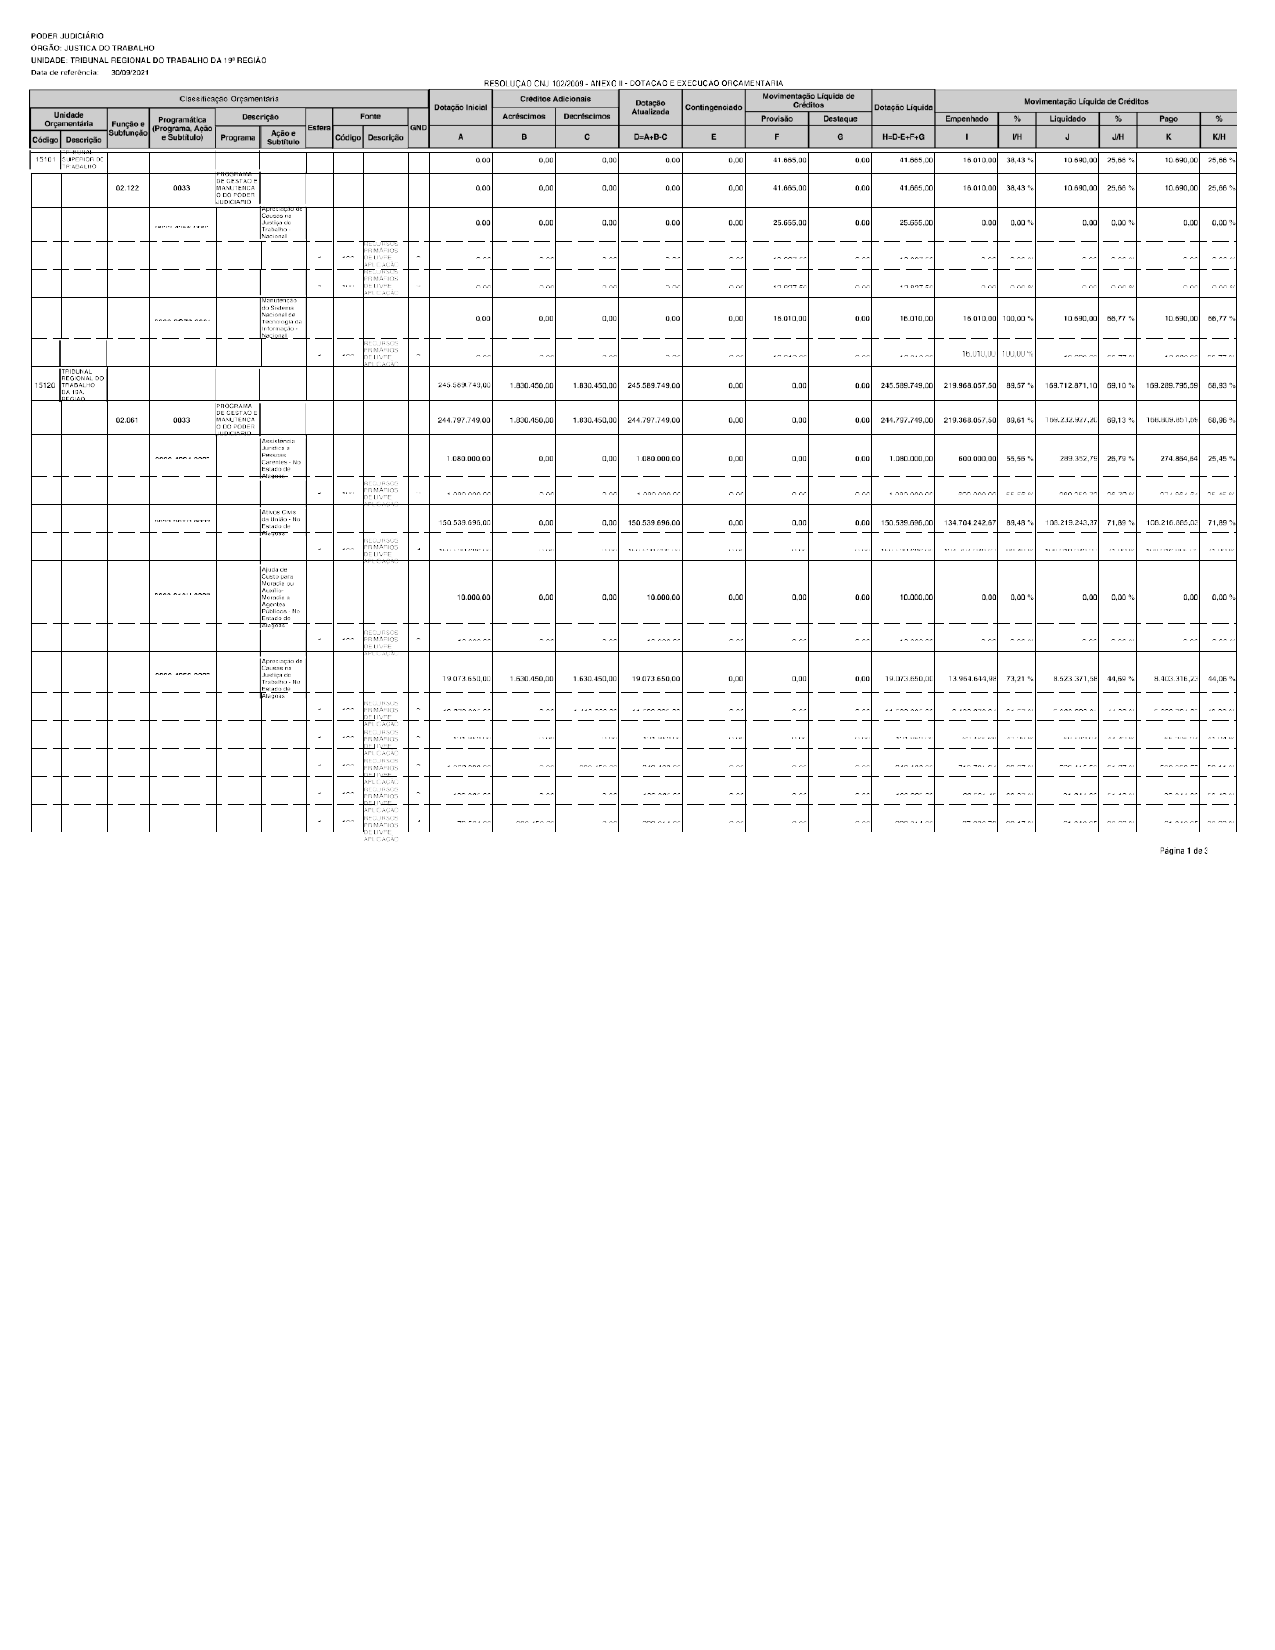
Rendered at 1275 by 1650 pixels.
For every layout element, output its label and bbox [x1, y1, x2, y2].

table_cell [1137, 623, 1199, 651]
table_cell [32, 532, 61, 560]
table_cell [935, 476, 997, 504]
table_cell [364, 532, 408, 560]
table_cell [872, 692, 934, 720]
table_cell [1200, 561, 1236, 623]
table_cell [556, 748, 618, 776]
table_cell [998, 208, 1035, 241]
table_cell [809, 561, 871, 623]
table_cell [108, 776, 149, 804]
table_cell [493, 367, 555, 400]
table_cell [1200, 435, 1236, 476]
table_cell [493, 720, 555, 748]
table_cell [683, 174, 745, 207]
table_cell [150, 174, 259, 207]
table_cell [1099, 748, 1136, 776]
table_cell [683, 241, 745, 269]
table_cell [334, 401, 363, 434]
table_cell [998, 505, 1035, 532]
table_cell [307, 720, 333, 748]
table_cell [150, 692, 216, 720]
table_cell [1137, 338, 1199, 366]
table_cell [216, 401, 259, 434]
table_cell [935, 804, 997, 832]
table_cell [62, 652, 107, 692]
table_cell [809, 623, 871, 651]
table_cell [556, 367, 618, 400]
table_cell [1200, 804, 1236, 832]
table_cell [150, 804, 216, 832]
table_cell [1200, 241, 1236, 269]
table_cell [872, 720, 934, 748]
table_cell [62, 401, 107, 434]
table_cell [809, 174, 871, 207]
table_cell [935, 367, 997, 400]
table_cell [1036, 692, 1098, 720]
table_cell [262, 804, 306, 832]
table_cell [1036, 532, 1098, 560]
table_cell [409, 208, 429, 241]
table_cell [150, 241, 216, 269]
table_cell [746, 776, 808, 804]
table_cell [809, 776, 871, 804]
table_cell [62, 623, 107, 651]
table_cell [872, 505, 934, 532]
table_cell [32, 561, 61, 623]
table_header [809, 153, 871, 173]
table_cell [364, 298, 408, 338]
table_cell [307, 269, 333, 297]
table_cell [307, 367, 333, 400]
table_cell [493, 208, 555, 241]
table_cell [556, 720, 618, 748]
table_cell [108, 367, 149, 400]
table_cell [32, 720, 61, 748]
table_cell [1137, 748, 1199, 776]
table_cell [108, 401, 149, 434]
table_cell [1200, 623, 1236, 651]
table_cell [307, 561, 333, 623]
table_cell [556, 269, 618, 297]
table_cell [334, 174, 363, 207]
table_cell [32, 208, 61, 241]
table_cell [1137, 401, 1199, 434]
table_cell [150, 476, 216, 504]
table_cell [217, 435, 306, 476]
table_cell [493, 804, 555, 832]
table_cell [1099, 338, 1136, 366]
table_cell [872, 208, 934, 241]
table_cell [619, 208, 682, 241]
table_cell [809, 269, 871, 297]
table_cell [217, 532, 259, 560]
table_header [935, 153, 997, 173]
table_cell [556, 241, 618, 269]
table_cell [32, 623, 61, 651]
table_cell [62, 748, 107, 776]
table_cell [998, 561, 1035, 623]
table_cell [334, 532, 363, 560]
table_cell [108, 298, 149, 338]
table_cell [619, 505, 682, 532]
table_cell [409, 652, 429, 692]
table_cell [334, 623, 363, 651]
table_cell [746, 208, 808, 241]
table_cell [935, 776, 997, 804]
table_cell [556, 208, 618, 241]
table_cell [430, 367, 492, 400]
table_cell [683, 720, 745, 748]
table_cell [1099, 505, 1136, 532]
table_header [150, 153, 306, 173]
table_cell [493, 652, 555, 692]
table_cell [108, 208, 149, 241]
table_cell [493, 435, 555, 476]
table_cell [409, 241, 429, 269]
table_cell [1099, 435, 1136, 476]
table_cell [872, 241, 934, 269]
table_cell [872, 367, 934, 400]
table_cell [430, 804, 492, 832]
table_cell [1099, 401, 1136, 434]
table_cell [935, 532, 997, 560]
table_cell [430, 476, 492, 504]
table_cell [1099, 804, 1136, 832]
table_cell [409, 720, 429, 748]
table_cell [1099, 720, 1136, 748]
table_cell [872, 623, 934, 651]
table_cell [683, 804, 745, 832]
table_cell [935, 748, 997, 776]
table_cell [1200, 174, 1236, 207]
table_cell [217, 652, 306, 692]
table_cell [150, 532, 216, 560]
table_cell [872, 652, 934, 692]
table_cell [364, 505, 408, 532]
table_cell [1036, 174, 1098, 207]
table_cell [998, 776, 1035, 804]
table_cell [150, 298, 216, 338]
table_cell [150, 776, 216, 804]
table_cell [1137, 476, 1199, 504]
table_cell [430, 776, 492, 804]
table_cell [619, 561, 682, 623]
table_cell [746, 401, 808, 434]
table_cell [683, 401, 745, 434]
table_cell [998, 401, 1035, 434]
table_cell [1137, 298, 1199, 338]
table_cell [262, 241, 306, 269]
table_cell [493, 241, 555, 269]
table_cell [872, 748, 934, 776]
table_cell [108, 804, 149, 832]
table_cell [1200, 298, 1236, 338]
table_cell [430, 532, 492, 560]
table_cell [150, 505, 216, 532]
table_cell [1036, 652, 1098, 692]
table_cell [334, 338, 363, 366]
table_cell [872, 174, 934, 207]
table_cell [364, 269, 408, 297]
table_header [334, 153, 363, 173]
table_cell [809, 338, 871, 366]
table_cell [1036, 720, 1098, 748]
table_header [1099, 153, 1136, 173]
table_cell [1200, 208, 1236, 241]
table_cell [683, 435, 745, 476]
table_cell [364, 720, 408, 748]
table_cell [1099, 776, 1136, 804]
table_cell [334, 208, 363, 241]
table_cell [62, 476, 107, 504]
table_cell [556, 776, 618, 804]
table_cell [619, 174, 682, 207]
table_cell [1137, 174, 1199, 207]
table_cell [935, 241, 997, 269]
table_cell [364, 623, 408, 651]
table_header [619, 153, 682, 173]
table_cell [1036, 298, 1098, 338]
table_cell [1099, 241, 1136, 269]
table_cell [746, 561, 808, 623]
table_cell [217, 748, 261, 776]
table_cell [150, 720, 216, 748]
table_cell [556, 298, 618, 338]
table_cell [1036, 623, 1098, 651]
table_cell [1200, 269, 1236, 297]
table_cell [430, 208, 492, 241]
table_cell [493, 401, 555, 434]
table_cell [108, 692, 149, 720]
table_cell [998, 748, 1035, 776]
table_cell [262, 748, 306, 776]
table_cell [32, 367, 107, 400]
table_cell [409, 561, 429, 623]
table_cell [556, 652, 618, 692]
table_cell [364, 208, 408, 241]
table_cell [1036, 338, 1098, 366]
table_header [430, 153, 492, 173]
table_cell [334, 269, 363, 297]
table_cell [493, 298, 555, 338]
table_cell [619, 692, 682, 720]
table_cell [998, 692, 1035, 720]
table_header [1200, 153, 1236, 173]
table_cell [619, 269, 682, 297]
table_cell [1036, 776, 1098, 804]
table_header [872, 153, 934, 173]
table_cell [556, 532, 618, 560]
table_cell [935, 561, 997, 623]
table_cell [935, 298, 997, 338]
table_cell [746, 476, 808, 504]
table_cell [872, 561, 934, 623]
table_cell [32, 748, 61, 776]
table_cell [1137, 505, 1199, 532]
table_header [746, 153, 808, 173]
table_cell [1200, 532, 1236, 560]
table_cell [935, 174, 997, 207]
table_cell [1099, 623, 1136, 651]
table_cell [619, 476, 682, 504]
table_cell [556, 623, 618, 651]
table_cell [364, 476, 408, 504]
table_cell [1099, 298, 1136, 338]
table_cell [1036, 505, 1098, 532]
table_cell [261, 532, 306, 560]
table_cell [746, 298, 808, 338]
table_cell [998, 174, 1035, 207]
table_cell [746, 269, 808, 297]
table_cell [364, 561, 408, 623]
table_cell [556, 505, 618, 532]
table_cell [32, 174, 61, 207]
table_cell [935, 269, 997, 297]
table_cell [150, 435, 216, 476]
table_cell [430, 174, 492, 207]
table_cell [619, 401, 682, 434]
table_cell [1099, 532, 1136, 560]
table_cell [307, 692, 333, 720]
table_cell [619, 532, 682, 560]
table_cell [409, 367, 429, 400]
table_cell [32, 435, 61, 476]
table_cell [493, 623, 555, 651]
table_cell [809, 435, 871, 476]
table_cell [32, 776, 61, 804]
table_cell [409, 623, 429, 651]
table_cell [1137, 561, 1199, 623]
table_cell [809, 367, 871, 400]
table_cell [619, 652, 682, 692]
table_cell [1137, 435, 1199, 476]
table_cell [217, 476, 306, 504]
table_cell [998, 476, 1035, 504]
table_cell [150, 401, 215, 434]
table_cell [108, 652, 149, 692]
table_cell [307, 241, 333, 269]
table_cell [998, 652, 1035, 692]
table_cell [1200, 692, 1236, 720]
table_cell [217, 623, 259, 651]
table_cell [32, 298, 61, 338]
table_cell [683, 561, 745, 623]
table_cell [1200, 367, 1236, 400]
table_header [1137, 153, 1199, 173]
table_cell [430, 720, 492, 748]
table_cell [1200, 652, 1236, 692]
table_cell [1137, 532, 1199, 560]
table_cell [872, 476, 934, 504]
table_cell [809, 652, 871, 692]
table_cell [262, 720, 306, 748]
table_cell [556, 692, 618, 720]
table_cell [108, 435, 149, 476]
table_cell [1099, 174, 1136, 207]
table_cell [1200, 720, 1236, 748]
table_cell [307, 208, 333, 241]
table_cell [809, 748, 871, 776]
table_cell [364, 692, 408, 720]
table_cell [1036, 401, 1098, 434]
table_cell [217, 804, 261, 832]
table_cell [108, 623, 149, 651]
table_cell [364, 652, 408, 692]
table_cell [217, 298, 259, 338]
table_cell [262, 338, 306, 366]
table_cell [108, 720, 149, 748]
table_cell [1099, 652, 1136, 692]
table_cell [746, 241, 808, 269]
table_cell [1137, 652, 1199, 692]
table_cell [493, 338, 555, 366]
table_cell [1137, 241, 1199, 269]
table_cell [62, 435, 107, 476]
table_cell [1137, 208, 1199, 241]
table_cell [1137, 269, 1199, 297]
table_cell [493, 748, 555, 776]
table_cell [1099, 269, 1136, 297]
table_cell [409, 298, 429, 338]
table_cell [998, 298, 1035, 338]
table_cell [334, 298, 363, 338]
table_cell [619, 720, 682, 748]
table_cell [430, 561, 492, 623]
table_cell [62, 692, 107, 720]
table_cell [1099, 476, 1136, 504]
table_cell [809, 720, 871, 748]
table_cell [746, 748, 808, 776]
table_cell [1200, 505, 1236, 532]
table_cell [619, 298, 682, 338]
table_cell [217, 561, 306, 623]
table_cell [334, 561, 363, 623]
table_cell [334, 241, 363, 269]
table_cell [746, 804, 808, 832]
table_cell [619, 748, 682, 776]
table_cell [493, 505, 555, 532]
table_header [493, 153, 555, 173]
table_cell [150, 652, 216, 692]
table_cell [493, 692, 555, 720]
table_cell [746, 532, 808, 560]
table_cell [1036, 208, 1098, 241]
table_cell [556, 338, 618, 366]
table_cell [1099, 367, 1136, 400]
table_cell [683, 367, 745, 400]
table_cell [872, 804, 934, 832]
table_cell [334, 652, 363, 692]
table_cell [430, 652, 492, 692]
table_cell [872, 338, 934, 366]
table_cell [307, 298, 333, 338]
table_cell [150, 269, 216, 297]
table_cell [746, 652, 808, 692]
table_cell [409, 505, 429, 532]
table_cell [334, 476, 363, 504]
table_cell [307, 505, 333, 532]
table_cell [108, 241, 149, 269]
table_cell [108, 505, 149, 532]
table_cell [364, 241, 408, 269]
table_cell [998, 241, 1035, 269]
table_cell [998, 435, 1035, 476]
table_cell [334, 804, 363, 832]
table_cell [430, 623, 492, 651]
table_cell [260, 401, 333, 434]
table_cell [809, 208, 871, 241]
table_cell [872, 401, 934, 434]
table_cell [493, 269, 555, 297]
table_cell [217, 692, 261, 720]
table_cell [409, 476, 429, 504]
table_cell [62, 269, 107, 297]
table_cell [364, 367, 408, 400]
table_header [998, 153, 1035, 173]
table_cell [409, 776, 429, 804]
table_cell [108, 269, 149, 297]
table_cell [262, 692, 306, 720]
table_cell [409, 174, 429, 207]
table_cell [430, 269, 492, 297]
table_cell [683, 298, 745, 338]
table_cell [493, 174, 555, 207]
table_cell [334, 748, 363, 776]
table_cell [1036, 804, 1098, 832]
table_cell [683, 748, 745, 776]
table_cell [307, 338, 333, 366]
table_cell [217, 208, 306, 241]
table_cell [809, 241, 871, 269]
table_cell [872, 269, 934, 297]
table_cell [1036, 435, 1098, 476]
table_cell [998, 804, 1035, 832]
table_cell [430, 748, 492, 776]
table_cell [746, 174, 808, 207]
table_cell [809, 692, 871, 720]
table_cell [430, 505, 492, 532]
table_cell [32, 241, 61, 269]
table_cell [619, 435, 682, 476]
table_cell [32, 401, 61, 434]
table_cell [364, 804, 408, 832]
table_cell [430, 241, 492, 269]
table_cell [364, 338, 408, 366]
table_cell [334, 505, 363, 532]
table_cell [1099, 561, 1136, 623]
table_cell [493, 476, 555, 504]
table_cell [809, 505, 871, 532]
table_cell [809, 476, 871, 504]
table_cell [1137, 692, 1199, 720]
table_cell [334, 435, 363, 476]
table_cell [364, 748, 408, 776]
table_cell [998, 720, 1035, 748]
table_cell [809, 401, 871, 434]
table_cell [261, 623, 306, 651]
table_cell [261, 298, 305, 338]
table_cell [108, 174, 149, 207]
table_cell [334, 692, 363, 720]
table_cell [307, 804, 333, 832]
table_cell [409, 532, 429, 560]
table_cell [150, 623, 216, 651]
table_cell [683, 692, 745, 720]
table_cell [683, 208, 745, 241]
table_cell [32, 476, 61, 504]
table_cell [430, 435, 492, 476]
table_cell [935, 720, 997, 748]
table_cell [556, 435, 618, 476]
table_cell [935, 652, 997, 692]
table_cell [619, 367, 682, 400]
table_cell [493, 561, 555, 623]
table_cell [32, 692, 61, 720]
table_cell [1036, 367, 1098, 400]
table_cell [334, 776, 363, 804]
table_cell [683, 532, 745, 560]
table_cell [334, 720, 363, 748]
table_cell [307, 476, 333, 504]
table_cell [262, 776, 306, 804]
table_cell [62, 561, 107, 623]
table_cell [260, 174, 333, 207]
table_cell [217, 720, 261, 748]
table_cell [150, 748, 216, 776]
table_cell [1036, 476, 1098, 504]
table_cell [872, 298, 934, 338]
table_cell [430, 692, 492, 720]
table_cell [1200, 338, 1236, 366]
table_cell [1099, 208, 1136, 241]
table_cell [872, 532, 934, 560]
table_header [409, 153, 429, 173]
table_cell [872, 776, 934, 804]
table_header [364, 153, 408, 173]
table_cell [32, 338, 149, 366]
table_cell [1200, 476, 1236, 504]
table_cell [307, 776, 333, 804]
table_header [556, 153, 618, 173]
table_cell [683, 776, 745, 804]
table_cell [683, 338, 745, 366]
table_cell [683, 476, 745, 504]
table_cell [307, 748, 333, 776]
table_cell [150, 208, 216, 241]
table_cell [217, 776, 261, 804]
table_cell [62, 720, 107, 748]
table_cell [1099, 692, 1136, 720]
table_cell [556, 804, 618, 832]
table_cell [108, 532, 149, 560]
table_cell [619, 776, 682, 804]
table_cell [935, 692, 997, 720]
table_cell [1200, 401, 1236, 434]
table_cell [1137, 804, 1199, 832]
table_cell [32, 804, 61, 832]
table_cell [746, 338, 808, 366]
table_cell [62, 532, 107, 560]
table_cell [32, 269, 61, 297]
table_cell [935, 435, 997, 476]
table_cell [62, 776, 107, 804]
table_cell [619, 623, 682, 651]
table_cell [430, 401, 492, 434]
table_cell [409, 435, 429, 476]
table_cell [935, 505, 997, 532]
table_cell [217, 241, 261, 269]
table_cell [62, 241, 107, 269]
table_cell [1200, 748, 1236, 776]
table_header [108, 153, 149, 173]
table_cell [307, 623, 333, 651]
table_header [1036, 153, 1098, 173]
table_cell [62, 505, 107, 532]
table_cell [493, 776, 555, 804]
table_cell [430, 298, 492, 338]
table_cell [746, 692, 808, 720]
table_cell [746, 505, 808, 532]
table_cell [683, 269, 745, 297]
table_header [307, 153, 333, 173]
table_cell [62, 804, 107, 832]
table_cell [1036, 748, 1098, 776]
table_cell [683, 652, 745, 692]
table_cell [430, 338, 492, 366]
table_cell [809, 804, 871, 832]
table_cell [619, 804, 682, 832]
table_cell [998, 623, 1035, 651]
table_cell [150, 561, 216, 623]
table_cell [935, 208, 997, 241]
table_cell [108, 476, 149, 504]
table_cell [935, 623, 997, 651]
table_cell [409, 269, 429, 297]
table_cell [556, 401, 618, 434]
table_cell [746, 435, 808, 476]
table_cell [619, 241, 682, 269]
table_cell [32, 505, 61, 532]
table_cell [307, 435, 333, 476]
table_cell [32, 652, 61, 692]
table_cell [1200, 776, 1236, 804]
table_cell [556, 561, 618, 623]
table_cell [1137, 776, 1199, 804]
table_cell [619, 338, 682, 366]
table_cell [935, 338, 997, 366]
table_cell [1036, 269, 1098, 297]
table_cell [307, 532, 333, 560]
table_header [683, 153, 745, 173]
table_cell [409, 692, 429, 720]
table_cell [409, 748, 429, 776]
table_cell [998, 269, 1035, 297]
table_cell [409, 338, 429, 366]
table_cell [746, 720, 808, 748]
table_cell [409, 804, 429, 832]
table_header [31, 153, 107, 173]
table_cell [364, 776, 408, 804]
table_cell [809, 298, 871, 338]
table_cell [217, 338, 261, 366]
table_cell [1137, 720, 1199, 748]
table_cell [217, 505, 259, 532]
table_cell [364, 174, 408, 207]
table_cell [62, 174, 107, 207]
table_cell [1137, 367, 1199, 400]
table_cell [998, 532, 1035, 560]
table_cell [334, 367, 363, 400]
table_cell [998, 338, 1035, 366]
table_cell [872, 435, 934, 476]
table_cell [935, 401, 997, 434]
table_cell [746, 623, 808, 651]
table_cell [307, 652, 333, 692]
table_cell [108, 561, 149, 623]
table_cell [62, 208, 107, 241]
table_cell [556, 476, 618, 504]
table_cell [809, 532, 871, 560]
table_cell [217, 269, 306, 297]
table_cell [556, 174, 618, 207]
table_cell [1036, 241, 1098, 269]
table_cell [998, 367, 1035, 400]
table_cell [150, 338, 216, 366]
table_cell [108, 748, 149, 776]
table_cell [683, 505, 745, 532]
table_cell [683, 623, 745, 651]
table_cell [150, 367, 306, 400]
table_cell [493, 532, 555, 560]
table_cell [364, 435, 408, 476]
table_cell [409, 401, 429, 434]
table_cell [62, 298, 107, 338]
table_cell [364, 401, 408, 434]
table_cell [1036, 561, 1098, 623]
table_cell [261, 505, 305, 532]
table_cell [746, 367, 808, 400]
